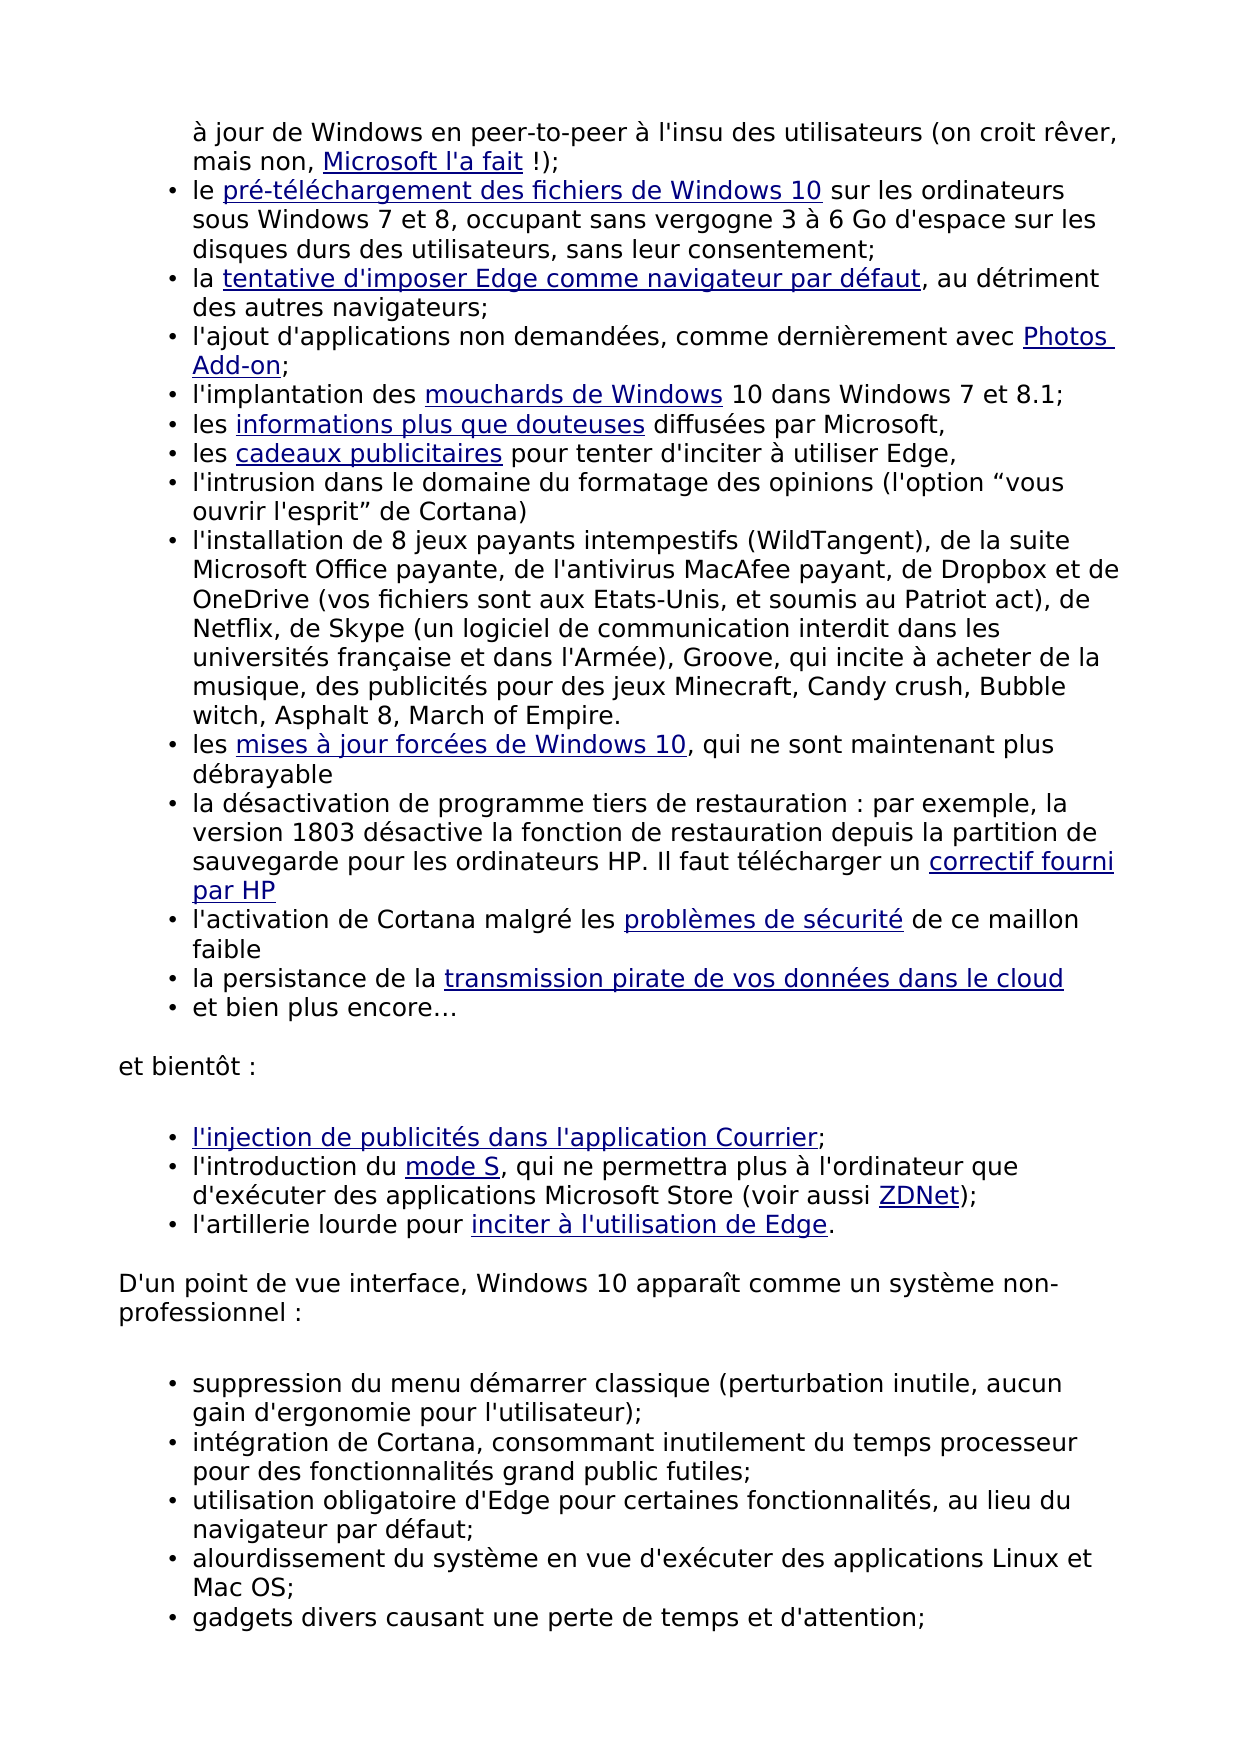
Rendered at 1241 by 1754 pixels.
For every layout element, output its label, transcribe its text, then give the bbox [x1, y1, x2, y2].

list le pré-téléchargement des fichiers de Windows 10 sur les ordinateurs sous Windows 7 et 8, occupant sans vergogne 3 à 6 Go d'espace sur les disques durs des utilisateurs, sans leur consentement; [177, 176, 1122, 264]
list l'installation de 8 jeux payants intempestifs (WildTangent), de la suite Microsoft Office payante, de l'antivirus MacAfee payant, de Dropbox et de OneDrive (vos fichiers sont aux Etats-Unis, et soumis au Patriot act), de Netflix, de Skype (un logiciel de communication interdit dans les universités française et dans l'Armée), Groove, qui incite à acheter de la musique, des publicités pour des jeux Minecraft, Candy crush, Bubble witch, Asphalt 8, March of Empire. [177, 526, 1122, 731]
list suppression du menu démarrer classique (perturbation inutile, aucun gain d'ergonomie pour l'utilisateur); [177, 1369, 1122, 1428]
list gadgets divers causant une perte de temps et d'attention; [177, 1603, 1122, 1632]
list intégration de Cortana, consommant inutilement du temps processeur pour des fonctionnalités grand public futiles; [177, 1428, 1122, 1486]
list à jour de Windows en peer-to-peer à l'insu des utilisateurs (on croit rêver, mais non, Microsoft l'a fait !); [177, 118, 1122, 176]
list utilisation obligatoire d'Edge pour certaines fonctionnalités, au lieu du navigateur par défaut; [177, 1486, 1122, 1544]
list les cadeaux publicitaires pour tenter d'inciter à utiliser Edge, [177, 439, 1122, 468]
list l'injection de publicités dans l'application Courrier; [177, 1123, 1122, 1152]
list les mises à jour forcées de Windows 10, qui ne sont maintenant plus débrayable [177, 731, 1122, 789]
list l'intrusion dans le domaine du formatage des opinions (l'option “vous ouvrir l'esprit” de Cortana) [177, 468, 1122, 526]
list l'activation de Cortana malgré les problèmes de sécurité de ce maillon faible [177, 906, 1122, 964]
text et bientôt : [118, 1052, 1122, 1081]
list la persistance de la transmission pirate de vos données dans le cloud [177, 964, 1122, 993]
list l'implantation des mouchards de Windows 10 dans Windows 7 et 8.1; [177, 381, 1122, 410]
list alourdissement du système en vue d'exécuter des applications Linux et Mac OS; [177, 1544, 1122, 1603]
list et bien plus encore… [177, 993, 1122, 1022]
list l'introduction du mode S, qui ne permettra plus à l'ordinateur que d'exécuter des applications Microsoft Store (voir aussi ZDNet); [177, 1152, 1122, 1210]
list l'artillerie lourde pour inciter à l'utilisation de Edge. [177, 1210, 1122, 1239]
list la tentative d'imposer Edge comme navigateur par défaut, au détriment des autres navigateurs; [177, 264, 1122, 322]
list l'ajout d'applications non demandées, comme dernièrement avec Photos Add-on; [177, 322, 1122, 381]
list les informations plus que douteuses diffusées par Microsoft, [177, 410, 1122, 439]
list la désactivation de programme tiers de restauration : par exemple, la version 1803 désactive la fonction de restauration depuis la partition de sauvegarde pour les ordinateurs HP. Il faut télécharger un correctif fourni par HP [177, 789, 1122, 906]
text D'un point de vue interface, Windows 10 apparaît comme un système non-professionnel : [118, 1269, 1122, 1327]
